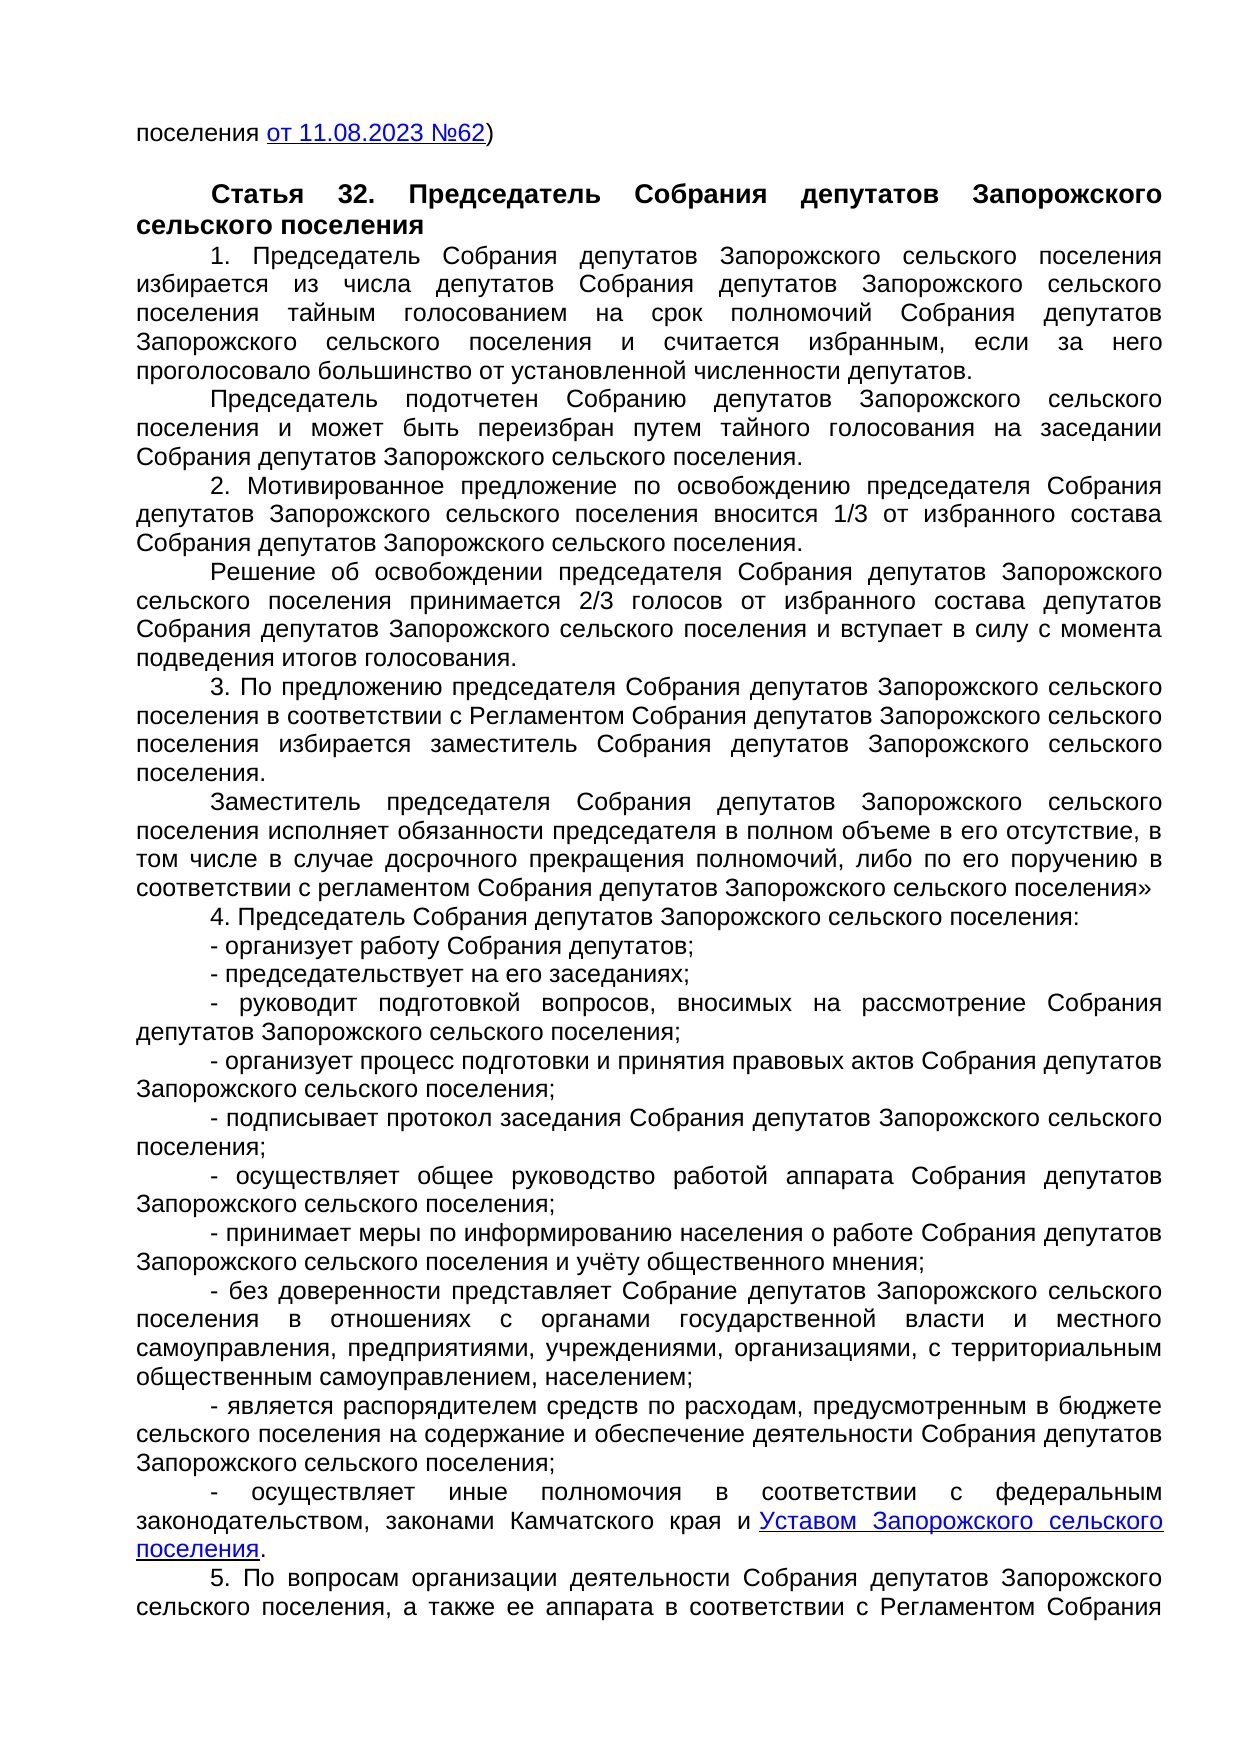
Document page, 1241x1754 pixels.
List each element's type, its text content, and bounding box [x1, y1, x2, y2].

text - принимает меры по информированию населения о работе Собрания депутатов Запорожского сельского поселения и учёту общественного мнения; [136, 1218, 1163, 1276]
text 1. Председатель Собрания депутатов Запорожского сельского поселения избирается из числа депутатов Собрания депутатов Запорожского сельского поселения тайным голосованием на срок полномочий Собрания депутатов Запорожского сельского поселения и считается избранным, если за него проголосовало большинство от установленной численности депутатов. [136, 241, 1163, 384]
text - осуществляет иные полномочия в соответствии с федеральным законодательством, законами Камчатского края и Уставом Запорожского сельского поселения. [136, 1477, 1163, 1563]
text - подписывает протокол заседания Собрания депутатов Запорожского сельского поселения; [136, 1103, 1163, 1161]
text Решение об освобождении председателя Собрания депутатов Запорожского сельского поселения принимается 2/3 голосов от избранного состава депутатов Собрания депутатов Запорожского сельского поселения и вступает в силу с момента подведения итогов голосования. [136, 557, 1163, 672]
text - без доверенности представляет Собрание депутатов Запорожского сельского поселения в отношениях с органами государственной власти и местного самоуправления, предприятиями, учреждениями, организациями, с территориальным общественным самоуправлением, населением; [136, 1276, 1163, 1391]
text - осуществляет общее руководство работой аппарата Собрания депутатов Запорожского сельского поселения; [136, 1161, 1163, 1218]
text поселения от 11.08.2023 №62) [136, 118, 1163, 147]
text Заместитель председателя Собрания депутатов Запорожского сельского поселения исполняет обязанности председателя в полном объеме в его отсутствие, в том числе в случае досрочного прекращения полномочий, либо по его поручению в соответствии с регламентом Собрания депутатов Запорожского сельского поселения» [136, 787, 1163, 902]
text - председательствует на его заседаниях; [136, 959, 1163, 988]
text Председатель подотчетен Собранию депутатов Запорожского сельского поселения и может быть переизбран путем тайного голосования на заседании Собрания депутатов Запорожского сельского поселения. [136, 384, 1163, 471]
text 2. Мотивированное предложение по освобождению председателя Собрания депутатов Запорожского сельского поселения вносится 1/3 от избранного состава Собрания депутатов Запорожского сельского поселения. [136, 471, 1163, 557]
text - организует работу Собрания депутатов; [136, 931, 1163, 959]
text 5. По вопросам организации деятельности Собрания депутатов Запорожского сельского поселения, а также ее аппарата в соответствии с Регламентом Собрания [136, 1563, 1163, 1621]
text - является распорядителем средств по расходам, предусмотренным в бюджете сельского поселения на содержание и обеспечение деятельности Собрания депутатов Запорожского сельского поселения; [136, 1391, 1163, 1477]
text - руководит подготовкой вопросов, вносимых на рассмотрение Собрания депутатов Запорожского сельского поселения; [136, 988, 1163, 1046]
text 4. Председатель Собрания депутатов Запорожского сельского поселения: [136, 902, 1163, 931]
text Статья 32. Председатель Собрания депутатов Запорожского сельского поселения [136, 178, 1163, 241]
text 3. По предложению председателя Собрания депутатов Запорожского сельского поселения в соответствии с Регламентом Собрания депутатов Запорожского сельского поселения избирается заместитель Собрания депутатов Запорожского сельского поселения. [136, 672, 1163, 787]
text - организует процесс подготовки и принятия правовых актов Собрания депутатов Запорожского сельского поселения; [136, 1046, 1163, 1103]
